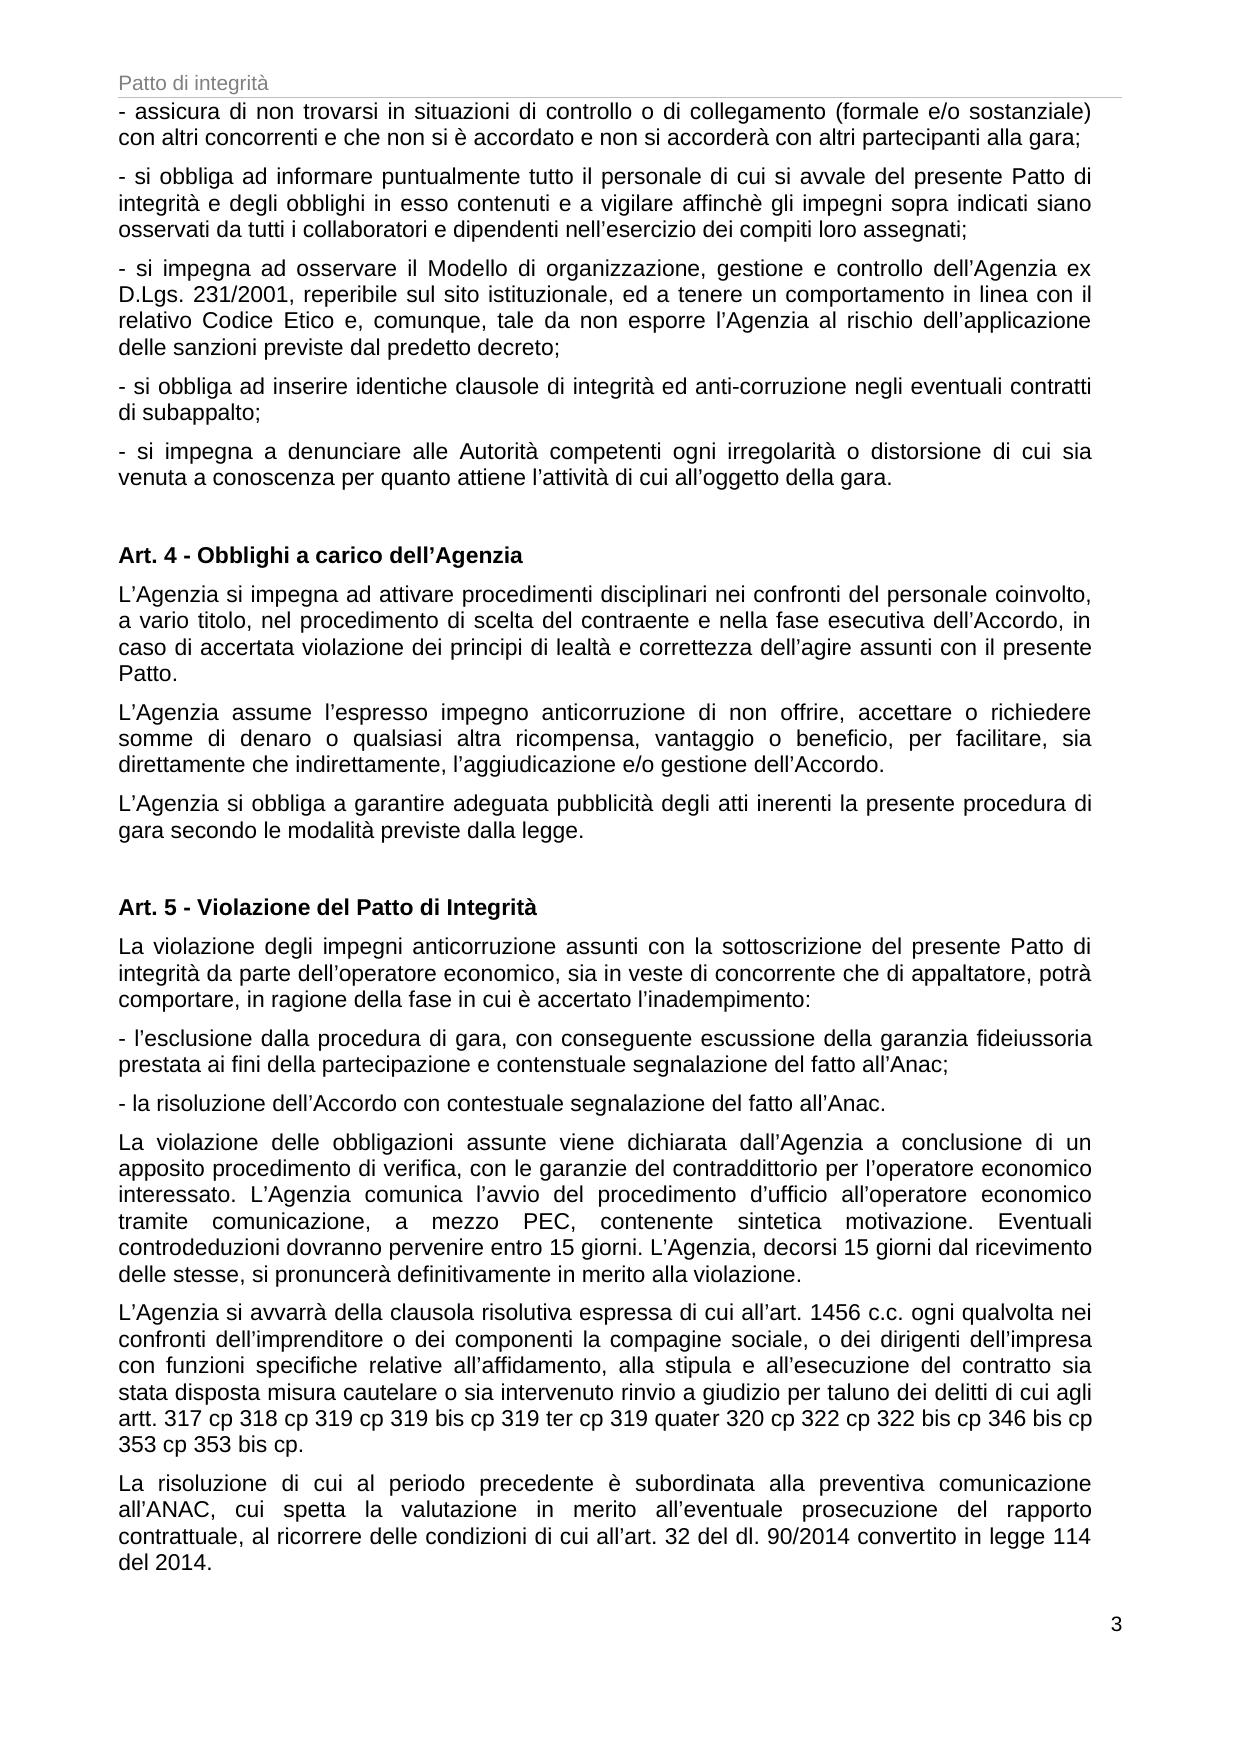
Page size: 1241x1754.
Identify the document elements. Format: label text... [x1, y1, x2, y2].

text Art. 5 - Violazione del Patto di Integrità [118, 894, 1093, 921]
text L’Agenzia si impegna ad attivare procedimenti disciplinari nei confronti del personale coinvolto, a vario titolo, nel procedimento di scelta del contraente e nella fase esecutiva dell’Accordo, in caso di accertata violazione dei principi di lealtà e correttezza dell’agire assunti con il presente Patto. [118, 581, 1093, 686]
text Art. 4 - Obblighi a carico dell’Agenzia [118, 542, 1093, 568]
text L’Agenzia assume l’espresso impegno anticorruzione di non offrire, accettare o richiedere somme di denaro o qualsiasi altra ricompensa, vantaggio o beneficio, per facilitare, sia direttamente che indirettamente, l’aggiudicazione e/o gestione dell’Accordo. [118, 699, 1093, 778]
text L’Agenzia si obbliga a garantire adeguata pubblicità degli atti inerenti la presente procedura di gara secondo le modalità previste dalla legge. [118, 790, 1093, 843]
text - la risoluzione dell’Accordo con contestuale segnalazione del fatto all’Anac. [118, 1090, 1093, 1116]
text - si obbliga ad inserire identiche clausole di integrità ed anti-corruzione negli eventuali contratti di subappalto; [118, 373, 1093, 425]
text - si obbliga ad informare puntualmente tutto il personale di cui si avvale del presente Patto di integrità e degli obblighi in esso contenuti e a vigilare affinchè gli impegni sopra indicati siano osservati da tutti i collaboratori e dipendenti nell’esercizio dei compiti loro assegnati; [118, 163, 1093, 242]
text La risoluzione di cui al periodo precedente è subordinata alla preventiva comunicazione all’ANAC, cui spetta la valutazione in merito all’eventuale prosecuzione del rapporto contrattuale, al ricorrere delle condizioni di cui all’art. 32 del dl. 90/2014 convertito in legge 114 del 2014. [118, 1470, 1093, 1575]
text La violazione delle obbligazioni assunte viene dichiarata dall’Agenzia a conclusione di un apposito procedimento di verifica, con le garanzie del contraddittorio per l’operatore economico interessato. L’Agenzia comunica l’avvio del procedimento d’ufficio all’operatore economico tramite comunicazione, a mezzo PEC, contenente sintetica motivazione. Eventuali controdeduzioni dovranno pervenire entro 15 giorni. L’Agenzia, decorsi 15 giorni dal ricevimento delle stesse, si pronuncerà definitivamente in merito alla violazione. [118, 1129, 1093, 1287]
text - assicura di non trovarsi in situazioni di controllo o di collegamento (formale e/o sostanziale) con altri concorrenti e che non si è accordato e non si accorderà con altri partecipanti alla gara; [118, 98, 1093, 151]
text La violazione degli impegni anticorruzione assunti con la sottoscrizione del presente Patto di integrità da parte dell’operatore economico, sia in veste di concorrente che di appaltatore, potrà comportare, in ragione della fase in cui è accertato l’inadempimento: [118, 933, 1093, 1012]
text - si impegna ad osservare il Modello di organizzazione, gestione e controllo dell’Agenzia ex D.Lgs. 231/2001, reperibile sul sito istituzionale, ed a tenere un comportamento in linea con il relativo Codice Etico e, comunque, tale da non esporre l’Agenzia al rischio dell’applicazione delle sanzioni previste dal predetto decreto; [118, 255, 1093, 360]
text - l’esclusione dalla procedura di gara, con conseguente escussione della garanzia fideiussoria prestata ai fini della partecipazione e contenstuale segnalazione del fatto all’Anac; [118, 1025, 1093, 1077]
text L’Agenzia si avvarrà della clausola risolutiva espressa di cui all’art. 1456 c.c. ogni qualvolta nei confronti dell’imprenditore o dei componenti la compagine sociale, o dei dirigenti dell’impresa con funzioni specifiche relative all’affidamento, alla stipula e all’esecuzione del contratto sia stata disposta misura cautelare o sia intervenuto rinvio a giudizio per taluno dei delitti di cui agli artt. 317 cp 318 cp 319 cp 319 bis cp 319 ter cp 319 quater 320 cp 322 cp 322 bis cp 346 bis cp 353 cp 353 bis cp. [118, 1299, 1093, 1457]
text - si impegna a denunciare alle Autorità competenti ogni irregolarità o distorsione di cui sia venuta a conoscenza per quanto attiene l’attività di cui all’oggetto della gara. [118, 438, 1093, 491]
